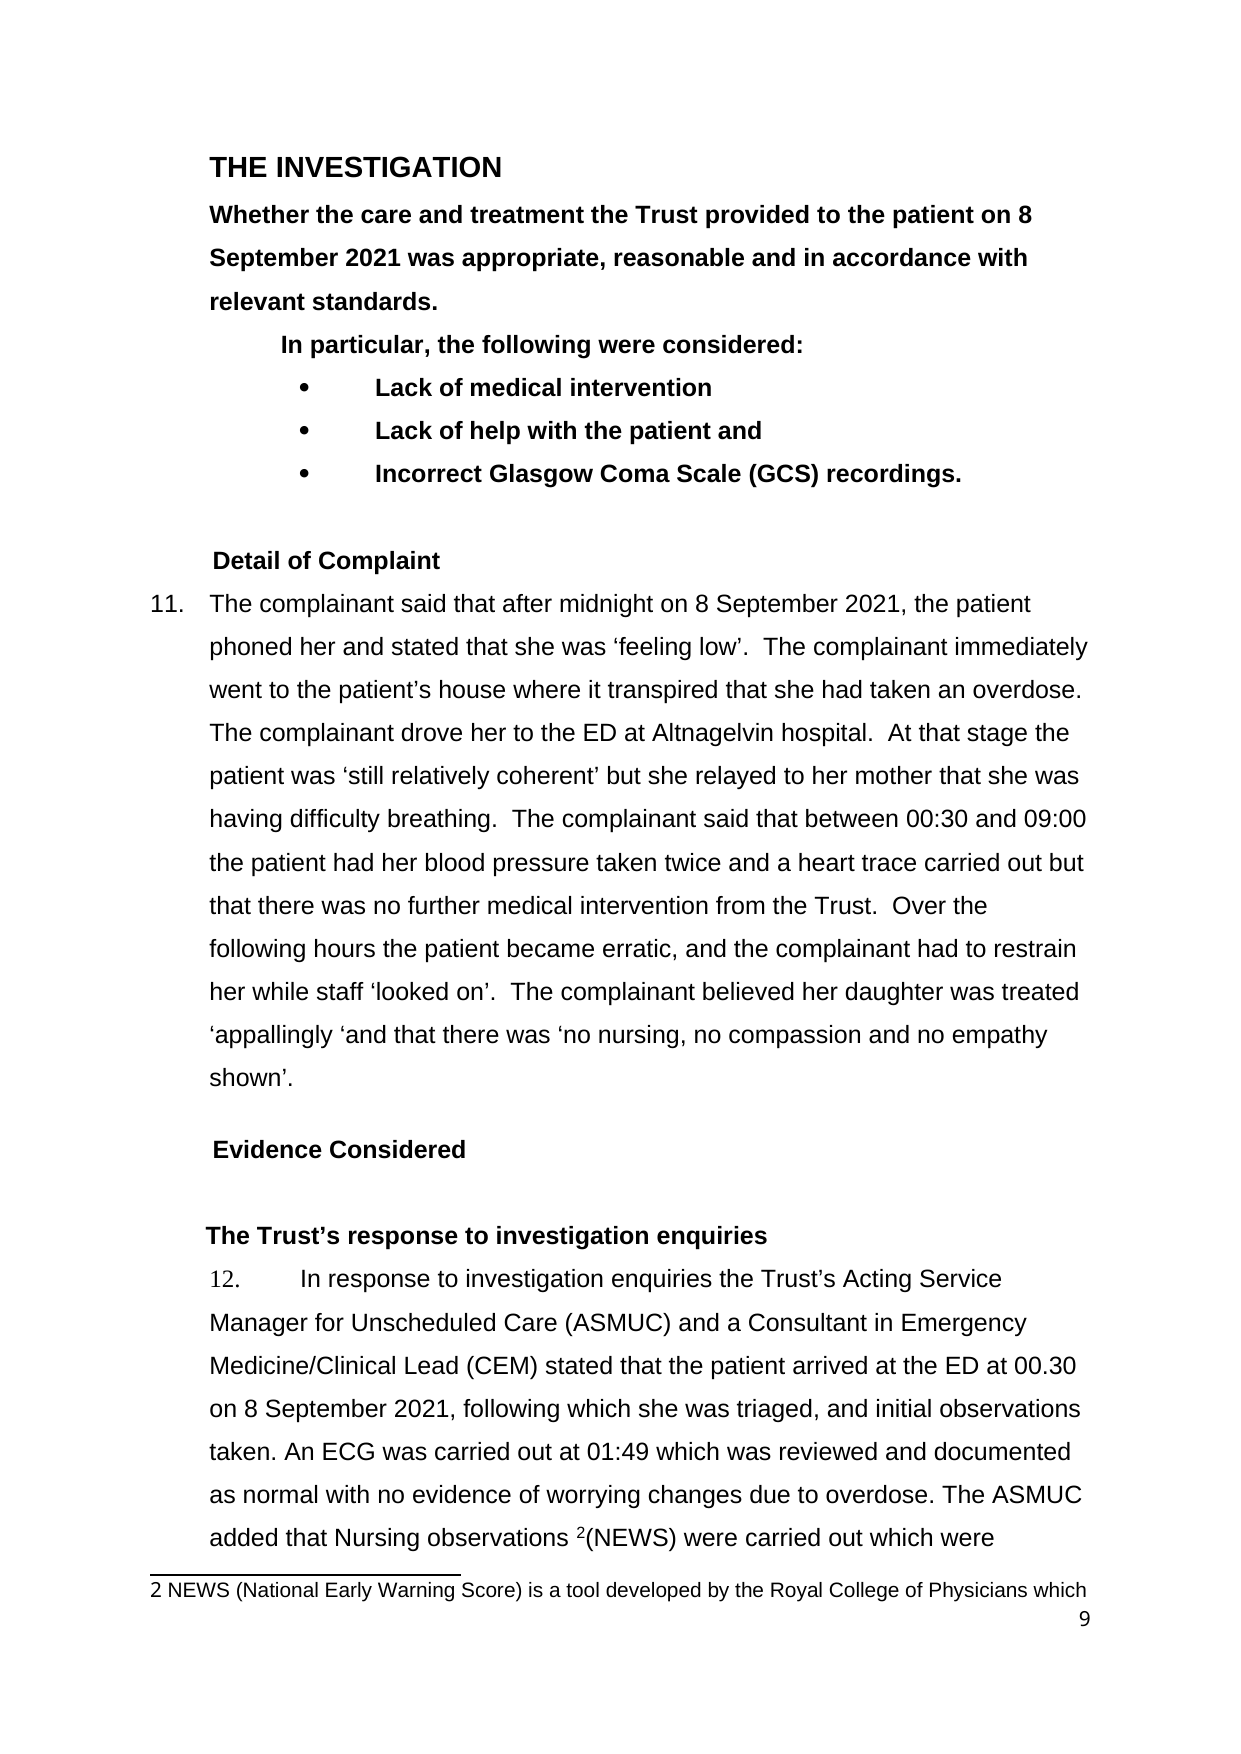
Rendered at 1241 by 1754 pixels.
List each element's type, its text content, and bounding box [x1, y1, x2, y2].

list Lack of help with the patient and [300, 416, 1090, 445]
list Incorrect Glasgow Coma Scale (GCS) recordings. [300, 459, 1090, 488]
text THE INVESTIGATION [150, 150, 1090, 183]
list The complainant said that after midnight on 8 September 2021, the patient phoned her and stated that she was ‘feeling low’. The complainant immediately went to the patient’s house where it transpired that she had taken an overdose. The complainant drove her to the ED at Altnagelvin hospital. At that stage the patient was ‘still relatively coherent’ but she relayed to her mother that she was having difficulty breathing. The complainant said that between 00:30 and 09:00 the patient had her blood pressure taken twice and a heart trace carried out but that there was no further medical intervention from the Trust. Over the following hours the patient became erratic, and the complainant had to restrain her while staff ‘looked on’. The complainant believed her daughter was treated ‘appallingly ‘and that there was ‘no nursing, no compassion and no empathy shown’. [150, 589, 1090, 1092]
list In response to investigation enquiries the Trust’s Acting Service Manager for Unscheduled Care (ASMUC) and a Consultant in Emergency Medicine/Clinical Lead (CEM) stated that the patient arrived at the ED at 00.30 on 8 September 2021, following which she was triaged, and initial observations taken. An ECG was carried out at 01:49 which was reviewed and documented as normal with no evidence of worrying changes due to overdose. The ASMUC added that Nursing observations (NEWS) were carried out which were [209, 1264, 1090, 1552]
text Evidence Considered [150, 1135, 1090, 1164]
list Lack of medical intervention [300, 373, 1090, 402]
text Detail of Complaint [150, 546, 1090, 574]
list NEWS (National Early Warning Score) is a tool developed by the Royal College of Physicians which [150, 1576, 1090, 1604]
text The Trust’s response to investigation enquiries [150, 1221, 1090, 1250]
text In particular, the following were considered: [225, 330, 1090, 358]
text Whether the care and treatment the Trust provided to the patient on 8 September 2021 was appropriate, reasonable and in accordance with relevant standards. [209, 200, 1090, 315]
